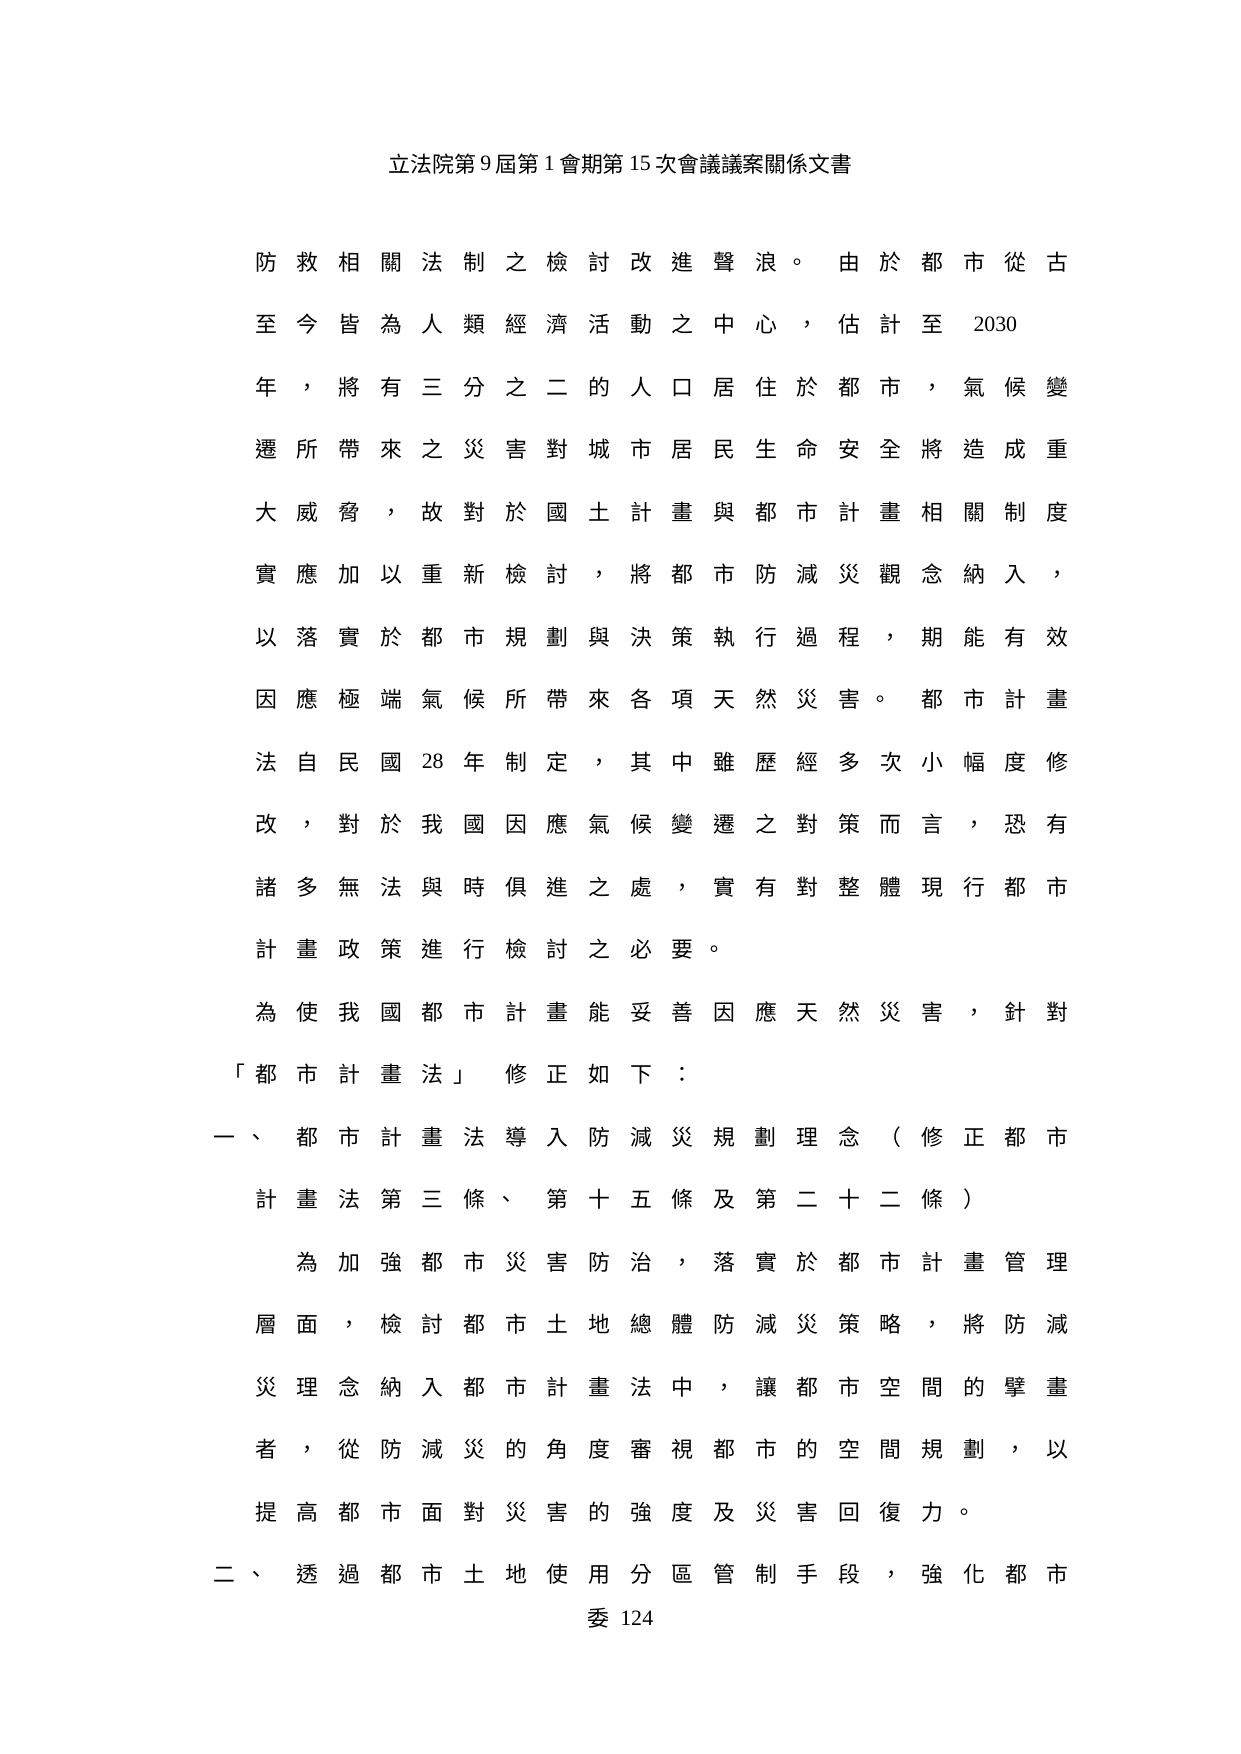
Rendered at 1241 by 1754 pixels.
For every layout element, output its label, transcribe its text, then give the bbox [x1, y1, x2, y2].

text 為使我國都市計畫能妥善因應天然災害，針對「都市計畫法」修正如下： [184, 969, 1078, 1094]
text 防救相關法制之檢討改進聲浪。由於都市從古至今皆為人類經濟活動之中心，估計至2030年，將有三分之二的人口居住於都市，氣候變遷所帶來之災害對城市居民生命安全將造成重大威脅，故對於國土計畫與都市計畫相關制度實應加以重新檢討，將都市防減災觀念納入，以落實於都市規劃與決策執行過程，期能有效因應極端氣候所帶來各項天然災害。都市計畫法自民國28年制定，其中雖歷經多次小幅度修改，對於我國因應氣候變遷之對策而言，恐有諸多無法與時俱進之處，實有對整體現行都市計畫政策進行檢討之必要。 [162, 219, 1078, 969]
text 一、都市計畫法導入防減災規劃理念（修正都市計畫法第三條、第十五條及第二十二條） [184, 1094, 1078, 1219]
text 二、透過都市土地使用分區管制手段，強化都市 [184, 1531, 1078, 1594]
text 為加強都市災害防治，落實於都市計畫管理層面，檢討都市土地總體防減災策略，將防減災理念納入都市計畫法中，讓都市空間的擘畫者，從防減災的角度審視都市的空間規劃，以提高都市面對災害的強度及災害回復力。 [228, 1219, 1078, 1531]
